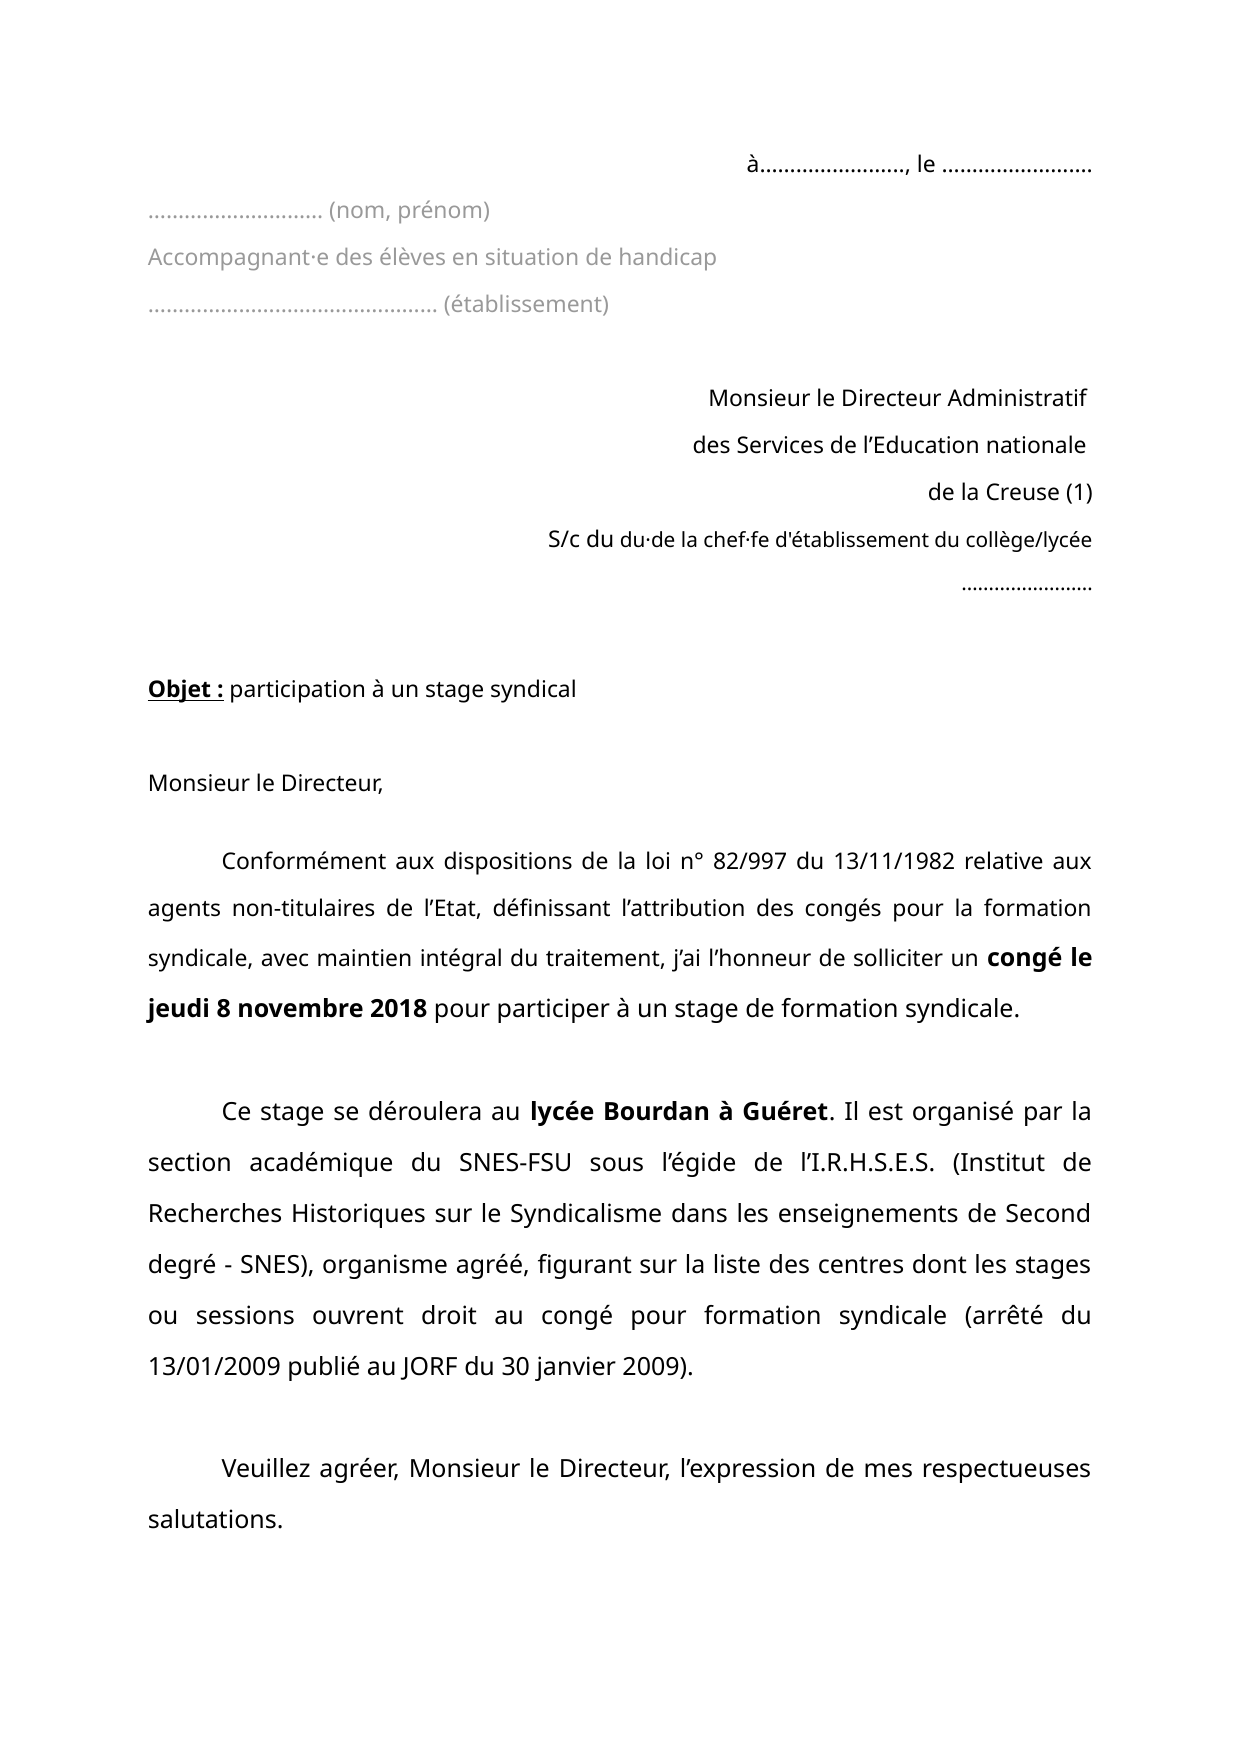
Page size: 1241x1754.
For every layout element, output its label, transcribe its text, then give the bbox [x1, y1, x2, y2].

text à…………………..., le ……………………. [148, 148, 1093, 179]
text Objet : participation à un stage syndical [148, 673, 1093, 704]
text Ce stage se déroulera au lycée Bourdan à Guéret. Il est organisé par la section académique du SNES-FSU sous l’égide de l’I.R.H.S.E.S. (Institut de Recherches Historiques sur le Syndicalisme dans les enseignements de Second degré - SNES), organisme agréé, figurant sur la liste des centres dont les stages ou sessions ouvrent droit au congé pour formation syndicale (arrêté du 13/01/2009 publié au JORF du 30 janvier 2009). [148, 1093, 1093, 1382]
text Monsieur le Directeur, [148, 767, 1093, 798]
text des Services de l’Education nationale [517, 429, 1093, 460]
text Accompagnant·e des élèves en situation de handicap [148, 241, 1093, 273]
text ………………………………………… (établissement) [148, 288, 1093, 319]
text Conformément aux dispositions de la loi n° 82/997 du 13/11/1982 relative aux agents non-titulaires de l’Etat, définissant l’attribution des congés pour la formation syndicale, avec maintien intégral du traitement, j’ai l’honneur de solliciter un congé le jeudi 8 novembre 2018 pour participer à un stage de formation syndicale. [148, 845, 1093, 1025]
text de la Creuse (1) [517, 476, 1093, 507]
text Monsieur le Directeur Administratif [517, 382, 1093, 413]
text Veuillez agréer, Monsieur le Directeur, l’expression de mes respectueuses salutations. [148, 1451, 1093, 1536]
text ………………..……… (nom, prénom) [148, 194, 1093, 226]
text S/c du du·de la chef·fe d'établissement du collège/lycée …………………… [517, 523, 1093, 596]
